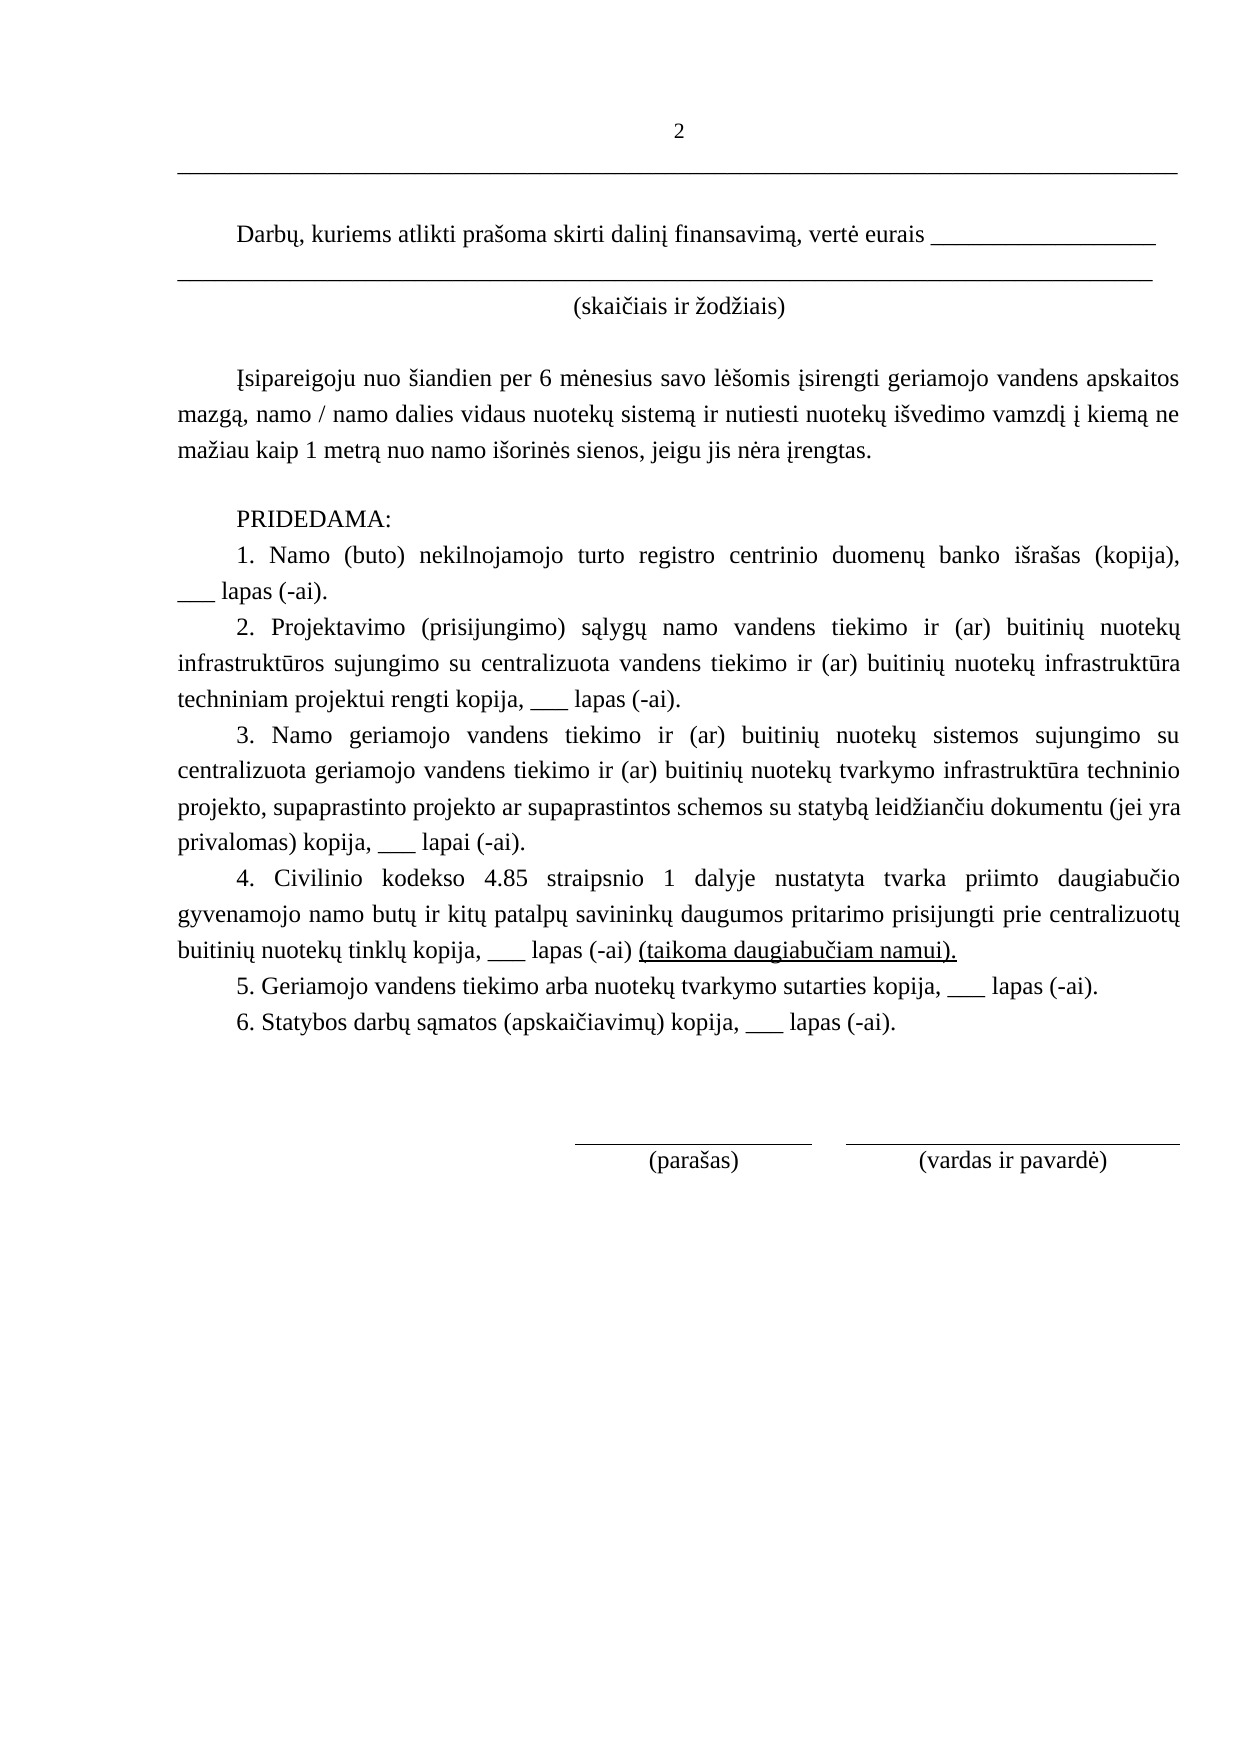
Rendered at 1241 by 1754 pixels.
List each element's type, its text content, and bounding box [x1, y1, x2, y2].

text 1. Namo (buto) nekilnojamojo turto registro centrinio duomenų banko išrašas (kopija), ___ lapas (-ai). [177, 540, 1181, 605]
table_header [846, 1115, 1180, 1144]
table_cell [812, 1144, 846, 1173]
text 3. Namo geriamojo vandens tiekimo ir (ar) buitinių nuotekų sistemos sujungimo su centralizuota geriamojo vandens tiekimo ir (ar) buitinių nuotekų tvarkymo infrastruktūra techninio projekto, supaprastinto projekto ar supaprastintos schemos su statybą leidžiančiu dokumentu (jei yra privalomas) kopija, ___ lapai (-ai). [177, 720, 1181, 856]
text ________________________________________________________________________________ [177, 148, 1181, 176]
text 6. Statybos darbų sąmatos (apskaičiavimų) kopija, ___ lapas (-ai). [177, 1007, 1181, 1036]
text Įsipareigoju nuo šiandien per 6 mėnesius savo lėšomis įsirengti geriamojo vandens apskaitos mazgą, namo / namo dalies vidaus nuotekų sistemą ir nutiesti nuotekų išvedimo vamzdį į kiemą ne mažiau kaip 1 metrą nuo namo išorinės sienos, jeigu jis nėra įrengtas. [177, 363, 1181, 464]
text 4. Civilinio kodekso 4.85 straipsnio 1 dalyje nustatyta tvarka priimto daugiabučio gyvenamojo namo butų ir kitų patalpų savininkų daugumos pritarimo prisijungti prie centralizuotų buitinių nuotekų tinklų kopija, ___ lapas (-ai) (taikoma daugiabučiam namui). [177, 863, 1181, 964]
text PRIDEDAMA: [177, 504, 1181, 533]
table_header [575, 1115, 812, 1144]
text 5. Geriamojo vandens tiekimo arba nuotekų tvarkymo sutarties kopija, ___ lapas (-ai). [177, 971, 1181, 1000]
table_header [812, 1115, 846, 1144]
text 2. Projektavimo (prisijungimo) sąlygų namo vandens tiekimo ir (ar) buitinių nuotekų infrastruktūros sujungimo su centralizuota vandens tiekimo ir (ar) buitinių nuotekų infrastruktūra techniniam projektui rengti kopija, ___ lapas (-ai). [177, 612, 1181, 712]
table_cell (parašas) [575, 1145, 812, 1173]
text ______________________________________________________________________________ [177, 255, 1181, 284]
text Darbų, kuriems atlikti prašoma skirti dalinį finansavimą, vertė eurais __________________ [177, 219, 1181, 248]
table_cell (vardas ir pavardė) [846, 1145, 1180, 1173]
text (skaičiais ir žodžiais) [177, 291, 1181, 320]
